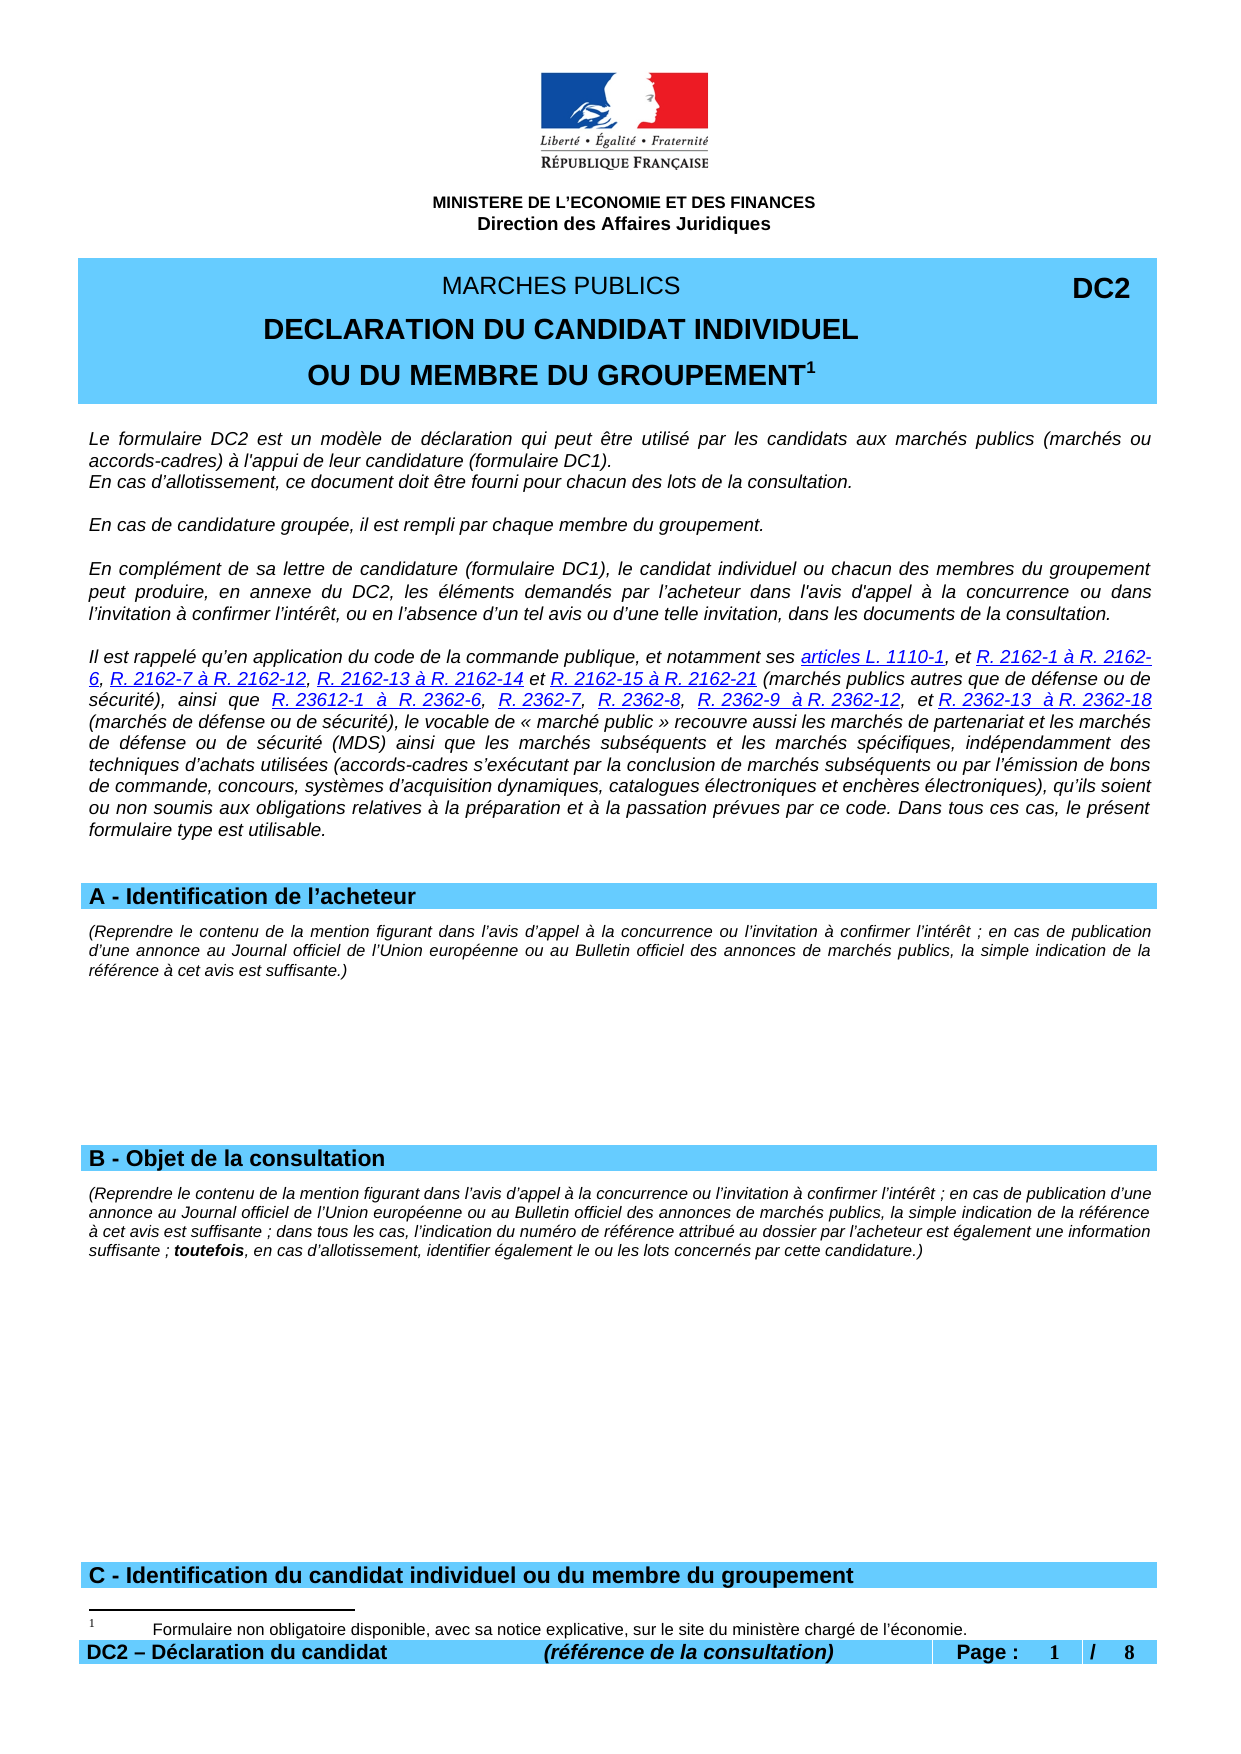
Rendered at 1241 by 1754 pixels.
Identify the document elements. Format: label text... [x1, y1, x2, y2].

picture [539, 71, 709, 170]
text En complément de sa lettre de candidature (formulaire DC1), le candidat individuel ou chacun des membres du groupement peut produire, en annexe du DC2, les éléments demandés par l’acheteur dans l'avis d'appel à la concurrence ou dans l’invitation à confirmer l’intérêt, ou en l’absence d’un tel avis ou d’une telle invitation, dans les documents de la consultation. [89, 557, 1152, 624]
text Il est rappelé qu’en application du code de la commande publique, et notamment ses articles L. 1110-1, et R. 2162-1 à R. 2162-6, R. 2162-7 à R. 2162-12, R. 2162-13 à R. 2162-14 et R. 2162-15 à R. 2162-21 (marchés publics autres que de défense ou de sécurité), ainsi que R. 23612-1 à R. 2362-6, R. 2362-7, R. 2362-8, R. 2362-9 à R. 2362-12, et R. 2362-13 à R. 2362-18 (marchés de défense ou de sécurité), le vocable de « marché public » recouvre aussi les marchés de partenariat et les marchés de défense ou de sécurité (MDS) ainsi que les marchés subséquents et les marchés spécifiques, indépendamment des techniques d’achats utilisées (accords-cadres s’exécutant par la conclusion de marchés subséquents ou par l’émission de bons de commande, concours, systèmes d’acquisition dynamiques, catalogues électroniques et enchères électroniques), qu’ils soient ou non soumis aux obligations relatives à la préparation et à la passation prévues par ce code. Dans tous ces cas, le présent formulaire type est utilisable. [89, 646, 1152, 840]
table_header MINISTERE DE L’ECONOMIE ET DES FINANCES Direction des Affaires Juridiques [81, 71, 1167, 258]
table_header MARCHES PUBLICS DECLARATION DU candidat INDIVIDUEL OU DU MEMBRE DU GROUPEMENT [78, 258, 1045, 404]
subtitle (Reprendre le contenu de la mention figurant dans l’avis d’appel à la concurrence ou l’invitation à confirmer l’intérêt ; en cas de publication d’une annonce au Journal officiel de l’Union européenne ou au Bulletin officiel des annonces de marchés publics, la simple indication de la référence à cet avis est suffisante.) [89, 922, 1152, 979]
table_header C - Identification du candidat individuel ou du membre du groupement [81, 1562, 1157, 1588]
table_header B - Objet de la consultation [81, 1145, 1157, 1171]
text (Reprendre le contenu de la mention figurant dans l’avis d’appel à la concurrence ou l’invitation à confirmer l’intérêt ; en cas de publication d’une annonce au Journal officiel de l’Union européenne ou au Bulletin officiel des annonces de marchés publics, la simple indication de la référence à cet avis est suffisante ; dans tous les cas, l’indication du numéro de référence attribué au dossier par l’acheteur est également une information suffisante ; toutefois, en cas d’allotissement, identifier également le ou les lots concernés par cette candidature.) [89, 1184, 1152, 1260]
table_header A - Identification de l’acheteur [81, 883, 1157, 909]
text En cas de candidature groupée, il est rempli par chaque membre du groupement. [89, 514, 1152, 536]
subtitle En cas d’allotissement, ce document doit être fourni pour chacun des lots de la consultation. [89, 471, 1152, 493]
subtitle Le formulaire DC2 est un modèle de déclaration qui peut être utilisé par les candidats aux marchés publics (marchés ou accords-cadres) à l'appui de leur candidature (formulaire DC1). [89, 428, 1152, 471]
table_header DC2 [1045, 258, 1157, 404]
